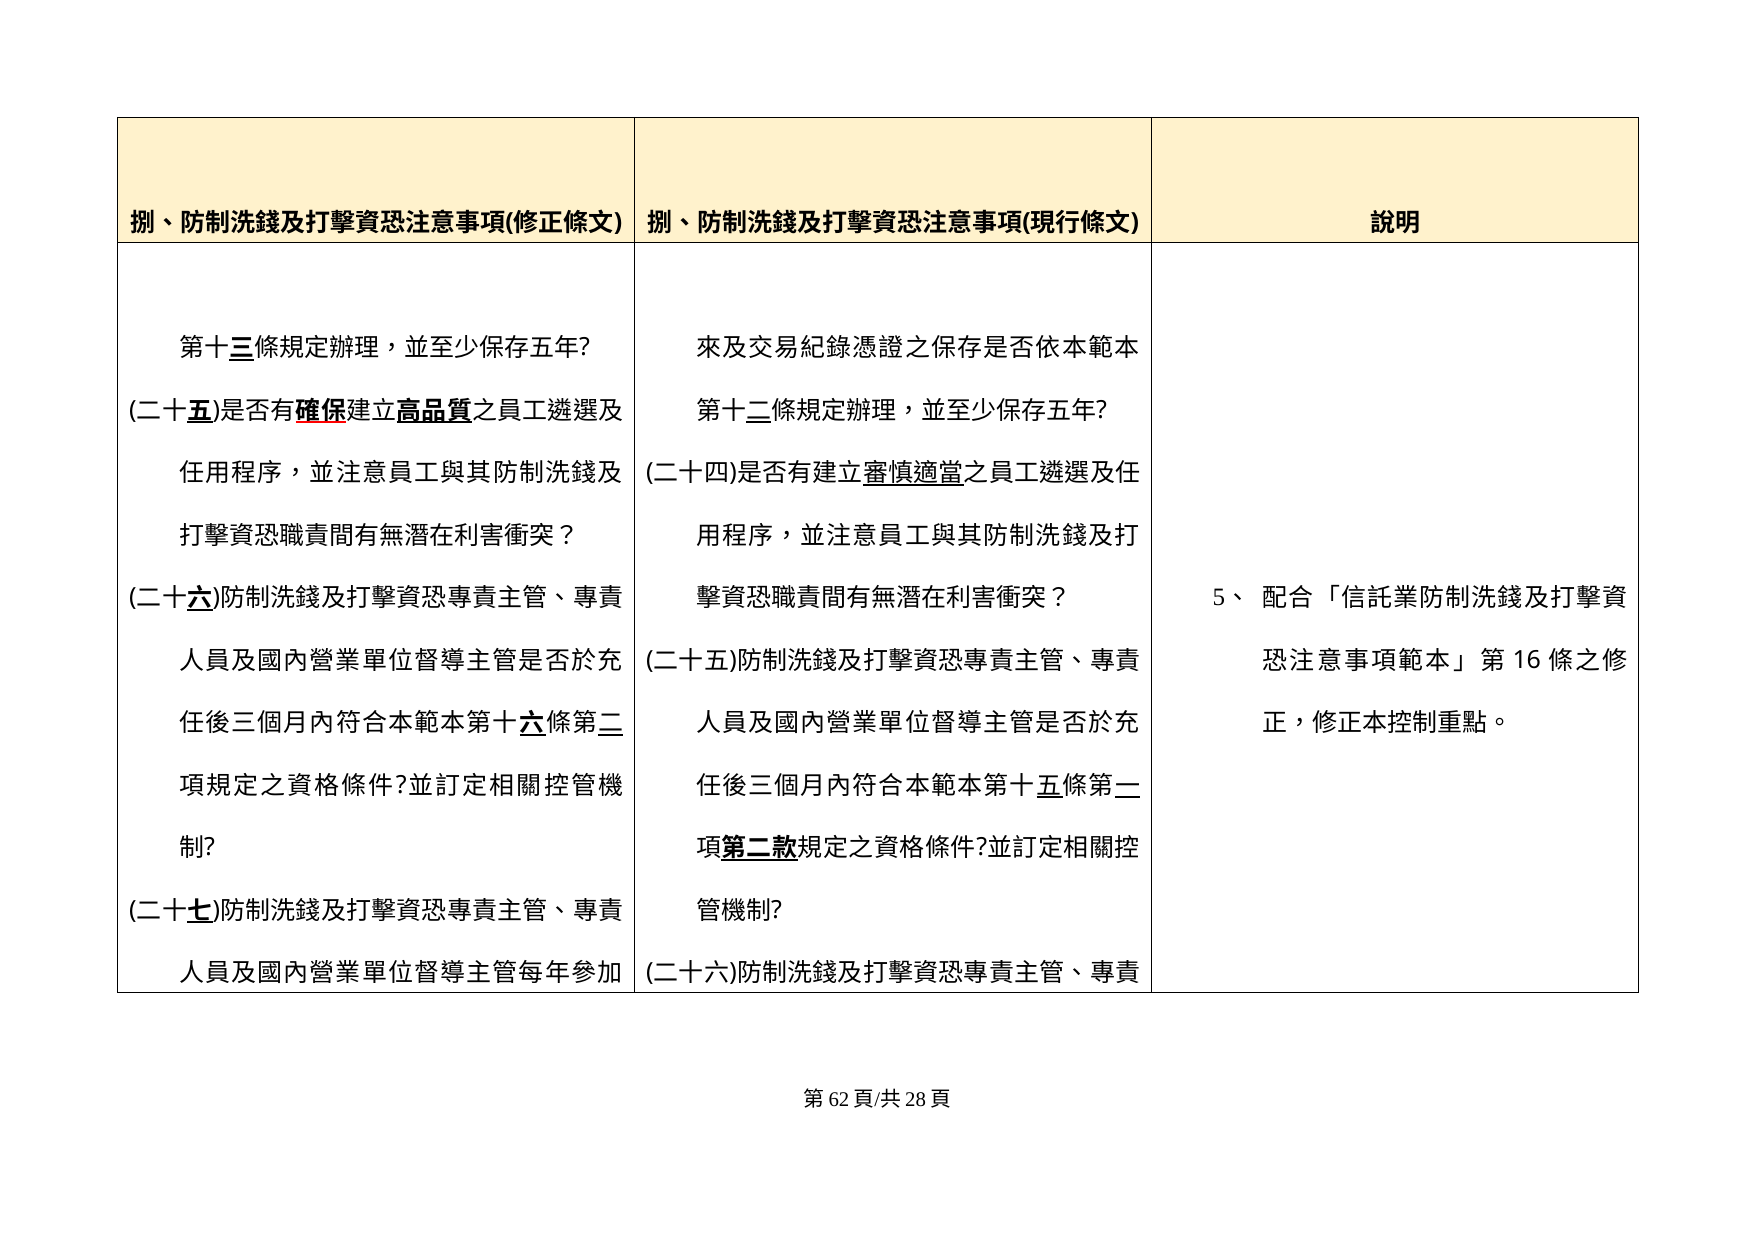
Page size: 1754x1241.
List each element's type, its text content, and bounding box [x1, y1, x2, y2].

table_header 說明 [1152, 118, 1638, 242]
table_cell 來及交易紀錄憑證之保存是否依本範本第十二條規定辦理，並至少保存五年? (二十四)是否有建立審慎適當之員工遴選及任用程序，並注意員工與其防制洗錢及打擊資恐職責間有無潛在利害衝突？ (二十五)防制洗錢及打擊資恐專責主管、專責人員及國內營業單位督導主管是否於充任後三個月內符合本範本第十五條第一項第二款規定之資格條件?並訂定相關控管機制? (二十六)防制洗錢及打擊資恐專責主管、專責 [635, 243, 1151, 992]
table_header 捌、防制洗錢及打擊資恐注意事項(修正條文) [118, 118, 634, 242]
table_cell 二、配合「信託業防制洗錢及打擊資恐注意事項範本」第4條第13款之修正，修正本控制重點。 配合「信託業防制洗錢及打擊資恐注意事項範本」第10條之增訂，增訂本控制重點；以下控制重點 (二十一)至(三十五)之項次依序順修。 配合「信託業防制洗錢及打擊資恐注意事項範本」新增第10條，就控制重點(二十二)至(二十四)、(二十六)引用之「信託業防制洗錢及打擊資恐注意事項範本」條款依序順修。 配合「信託業防制洗錢及打擊資恐注意事項範本」第16條之修正，修正本控制重點。 [1152, 243, 1638, 992]
table_header 捌、防制洗錢及打擊資恐注意事項(現行條文) [635, 118, 1151, 242]
table_cell 第十三條規定辦理，並至少保存五年? (二十五)是否有確保建立高品質之員工遴選及任用程序，並注意員工與其防制洗錢及打擊資恐職責間有無潛在利害衝突？ (二十六)防制洗錢及打擊資恐專責主管、專責人員及國內營業單位督導主管是否於充任後三個月內符合本範本第十六條第二項規定之資格條件?並訂定相關控管機制? (二十七)防制洗錢及打擊資恐專責主管、專責人員及國內營業單位督導主管每年參加 [118, 243, 634, 992]
